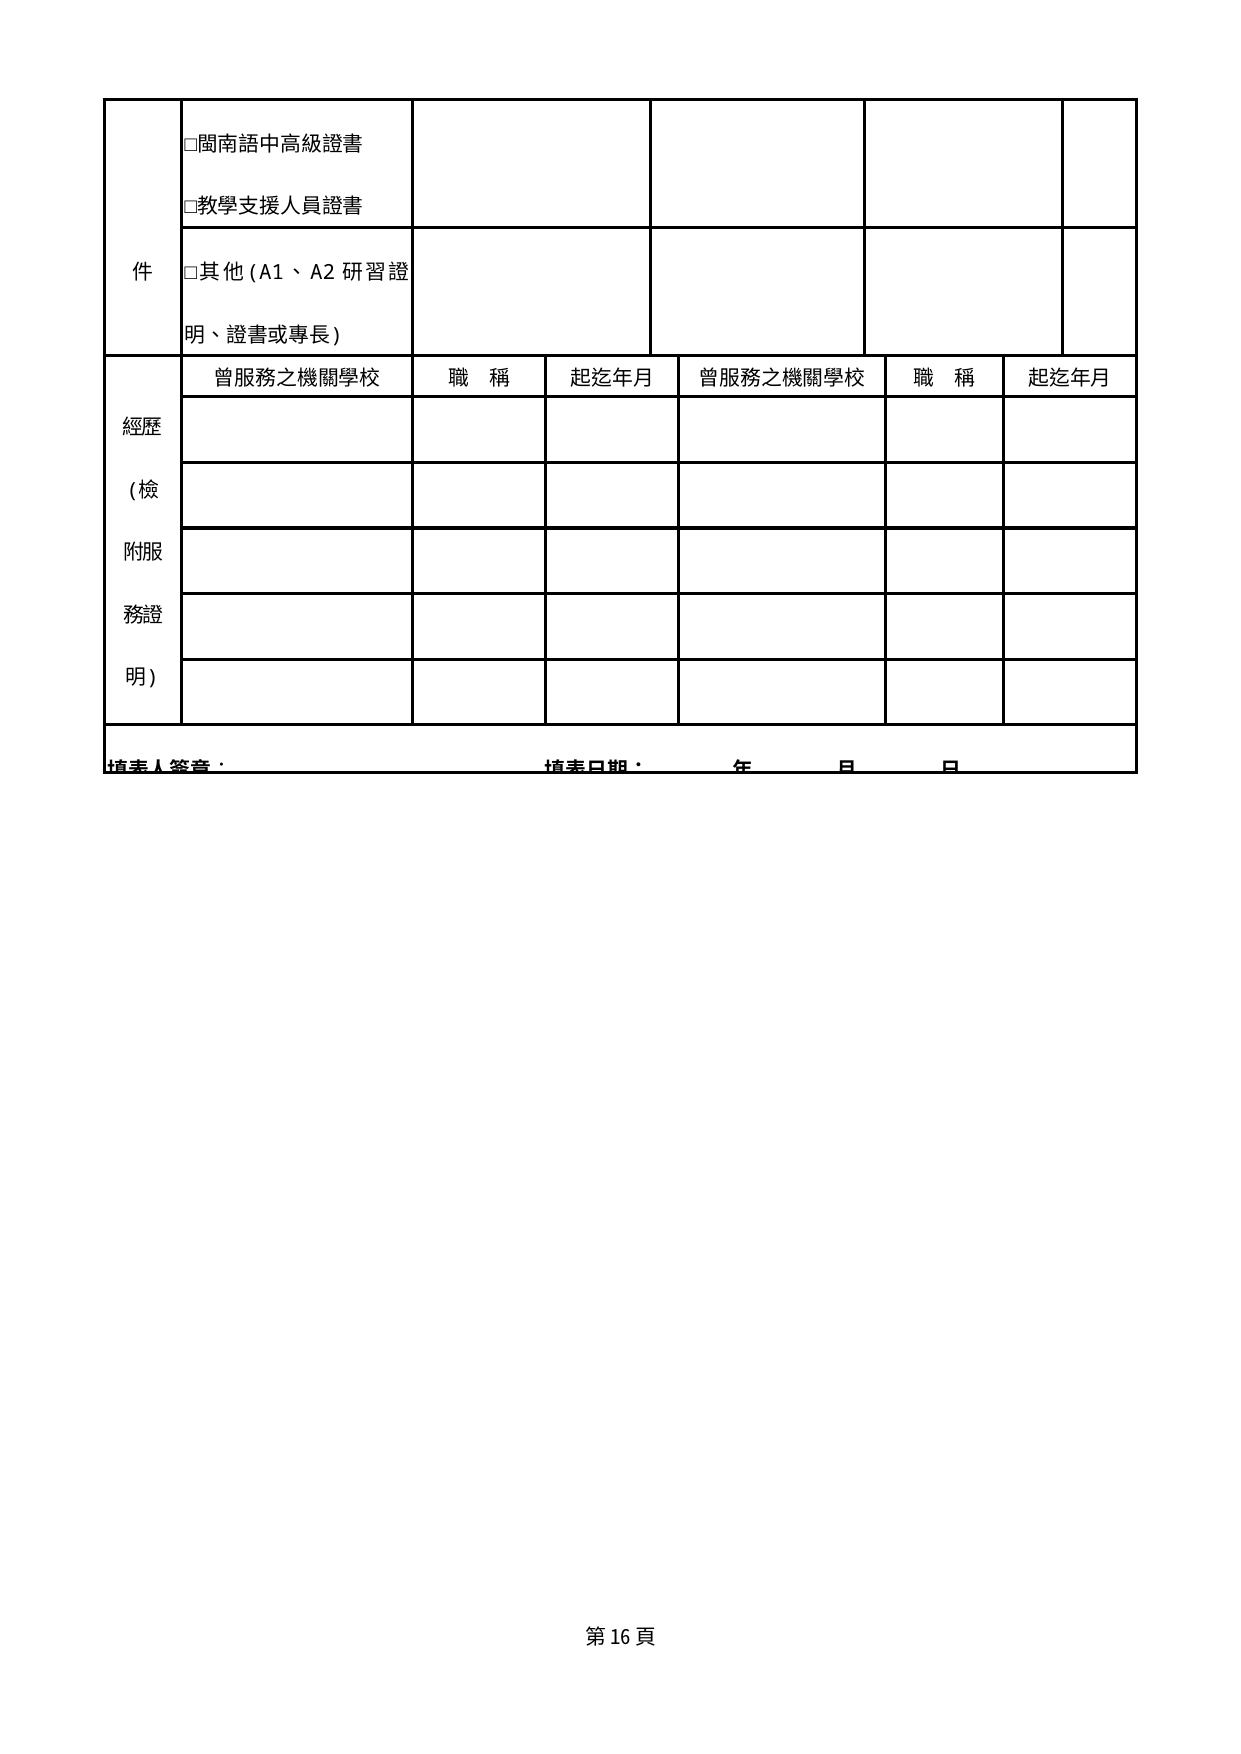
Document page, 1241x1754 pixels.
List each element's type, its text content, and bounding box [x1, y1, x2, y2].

table_cell [680, 398, 884, 461]
table_cell [866, 101, 1061, 226]
table_cell 曾服務之機關學校 [183, 357, 411, 395]
table_cell [547, 661, 677, 723]
table_cell [680, 530, 884, 592]
table_cell [183, 661, 411, 723]
table_cell [183, 464, 411, 526]
table_cell [414, 101, 649, 226]
table_cell [414, 530, 544, 592]
table_cell [547, 464, 677, 526]
table_cell [680, 595, 884, 658]
table_cell [414, 661, 544, 723]
table_cell [652, 101, 863, 226]
table_cell [1005, 398, 1135, 461]
table_cell [547, 530, 677, 592]
table_cell 件 [106, 101, 180, 354]
table_cell [887, 595, 1002, 658]
table_cell [414, 464, 544, 526]
table_cell [1005, 530, 1135, 592]
table_cell [866, 229, 1061, 354]
table_cell [887, 398, 1002, 461]
table_cell 填表人簽章： 填表日期： 年 月 日 [106, 726, 1135, 771]
table_cell [1064, 229, 1135, 354]
table_cell [652, 229, 863, 354]
table_cell [1005, 661, 1135, 723]
table_cell [1005, 464, 1135, 526]
table_cell □其他(A1、A2研習證明、證書或專長) [183, 229, 411, 354]
table_cell 職 稱 [887, 357, 1002, 395]
table_cell [1005, 595, 1135, 658]
table_cell [547, 398, 677, 461]
table_cell □閩南語中高級證書 □教學支援人員證書 [183, 101, 411, 226]
table_cell [547, 595, 677, 658]
table_cell [680, 661, 884, 723]
table_cell [887, 661, 1002, 723]
table_cell 起迄年月 [1005, 357, 1135, 395]
table_cell 經歷(檢附服務證明) [106, 357, 180, 723]
table_cell [414, 398, 544, 461]
table_cell [887, 464, 1002, 526]
table_cell [183, 398, 411, 461]
table_cell 職 稱 [414, 357, 544, 395]
table_cell [680, 464, 884, 526]
table_cell 起迄年月 [547, 357, 677, 395]
table_cell [1064, 101, 1135, 226]
table_cell [414, 595, 544, 658]
table_cell [887, 530, 1002, 592]
table_cell 曾服務之機關學校 [680, 357, 884, 395]
table_cell [414, 229, 649, 354]
table_cell [183, 530, 411, 592]
table_cell [183, 595, 411, 658]
